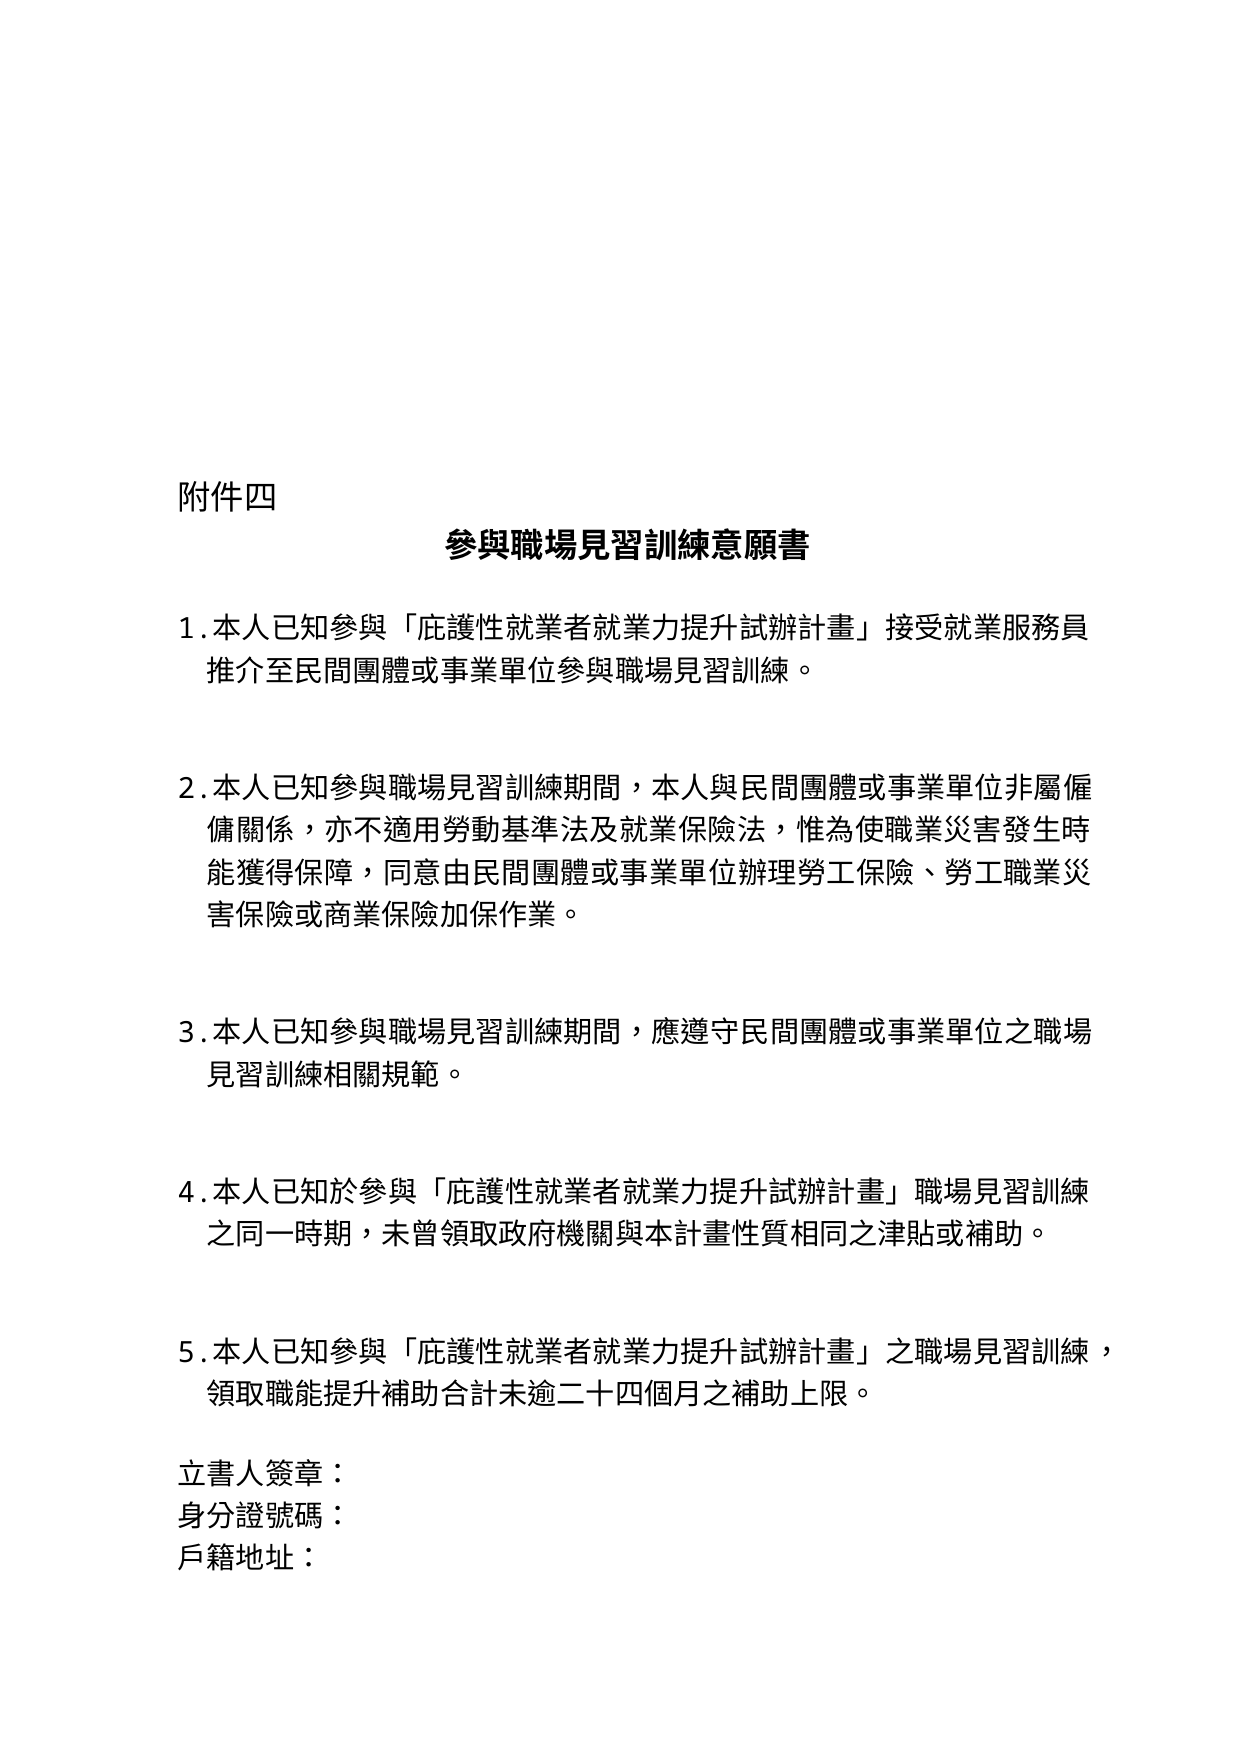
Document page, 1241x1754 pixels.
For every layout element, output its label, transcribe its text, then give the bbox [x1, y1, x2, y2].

text 身分證號碼： [177, 1493, 1092, 1535]
text 4.本人已知於參與「庇護性就業者就業力提升試辦計畫」職場見習訓練之同一時期，未曾領取政府機關與本計畫性質相同之津貼或補助。 [177, 1168, 1092, 1253]
text 立書人簽章： [177, 1450, 1092, 1493]
text 3.本人已知參與職場見習訓練期間，應遵守民間團體或事業單位之職場見習訓練相關規範。 [177, 1009, 1092, 1093]
text 2.本人已知參與職場見習訓練期間，本人與民間團體或事業單位非屬僱傭關係，亦不適用勞動基準法及就業保險法，惟為使職業災害發生時能獲得保障，同意由民間團體或事業單位辦理勞工保險、勞工職業災害保險或商業保險加保作業。 [177, 764, 1092, 934]
text 戶籍地址： [177, 1535, 1092, 1577]
text 5.本人已知參與「庇護性就業者就業力提升試辦計畫」之職場見習訓練，領取職能提升補助合計未逾二十四個月之補助上限。 [177, 1328, 1092, 1413]
text 參與職場見習訓練意願書 [177, 519, 1092, 567]
text 1.本人已知參與「庇護性就業者就業力提升試辦計畫」接受就業服務員推介至民間團體或事業單位參與職場見習訓練。 [177, 605, 1092, 689]
text 附件四 [177, 471, 1092, 519]
